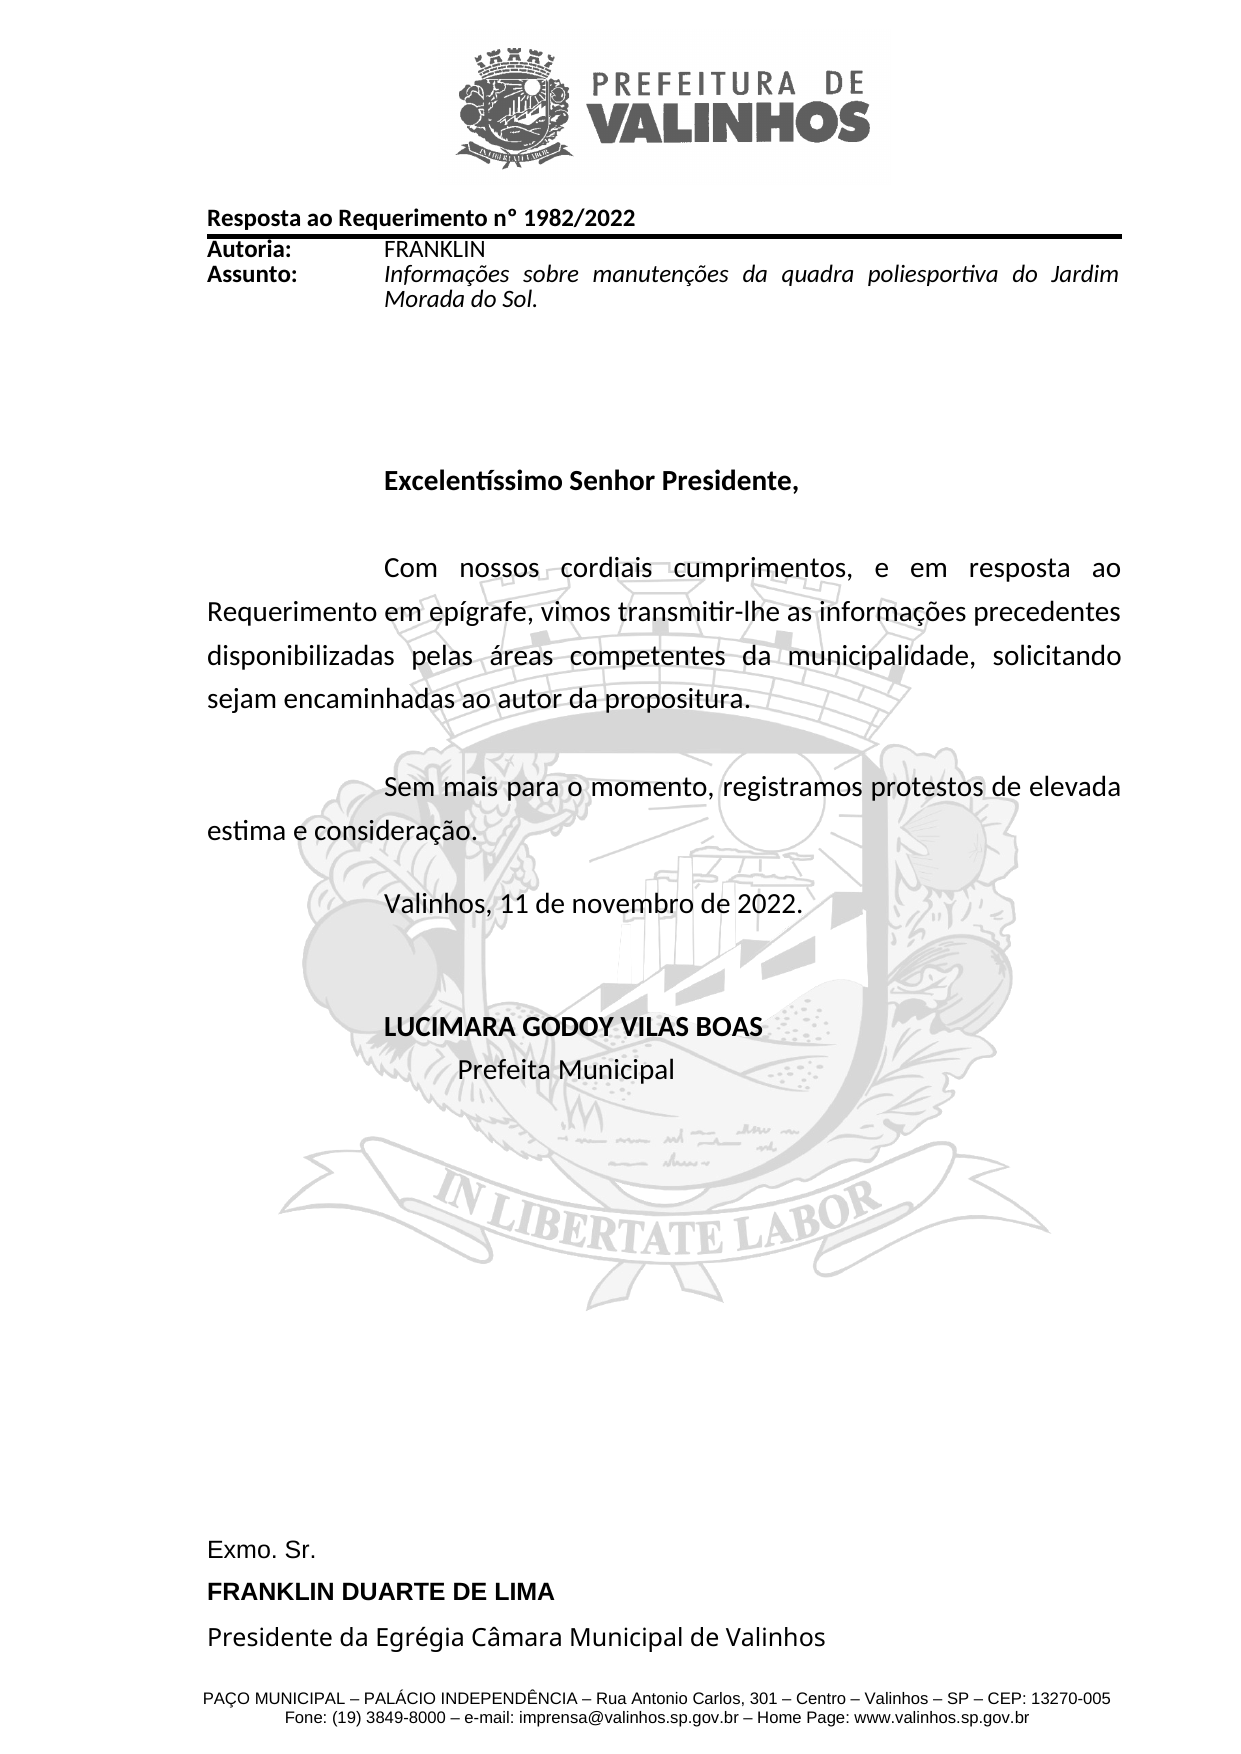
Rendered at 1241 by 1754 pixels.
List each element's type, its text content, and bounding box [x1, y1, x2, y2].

text Valinhos, 11 de novembro de 2022. [207, 891, 235, 920]
text LUCIMARA GODOY VILAS BOAS [1094, 1014, 1122, 1043]
text Sem mais para o momento, registramos protestos de elevada estima e consideração. [207, 774, 235, 847]
picture [235, 518, 1094, 1355]
text Excelentíssimo Senhor Presidente, [207, 468, 1122, 497]
text Prefeita Municipal [207, 1058, 235, 1087]
picture [1090, 609, 1094, 619]
text LUCIMARA GODOY VILAS BOAS [207, 1014, 235, 1043]
text Sem mais para o momento, registramos protestos de elevada estima e consideração. [1094, 774, 1122, 847]
picture [438, 29, 891, 185]
text Valinhos, 11 de novembro de 2022. [1094, 891, 1122, 920]
text Prefeita Municipal [1094, 1058, 1122, 1087]
